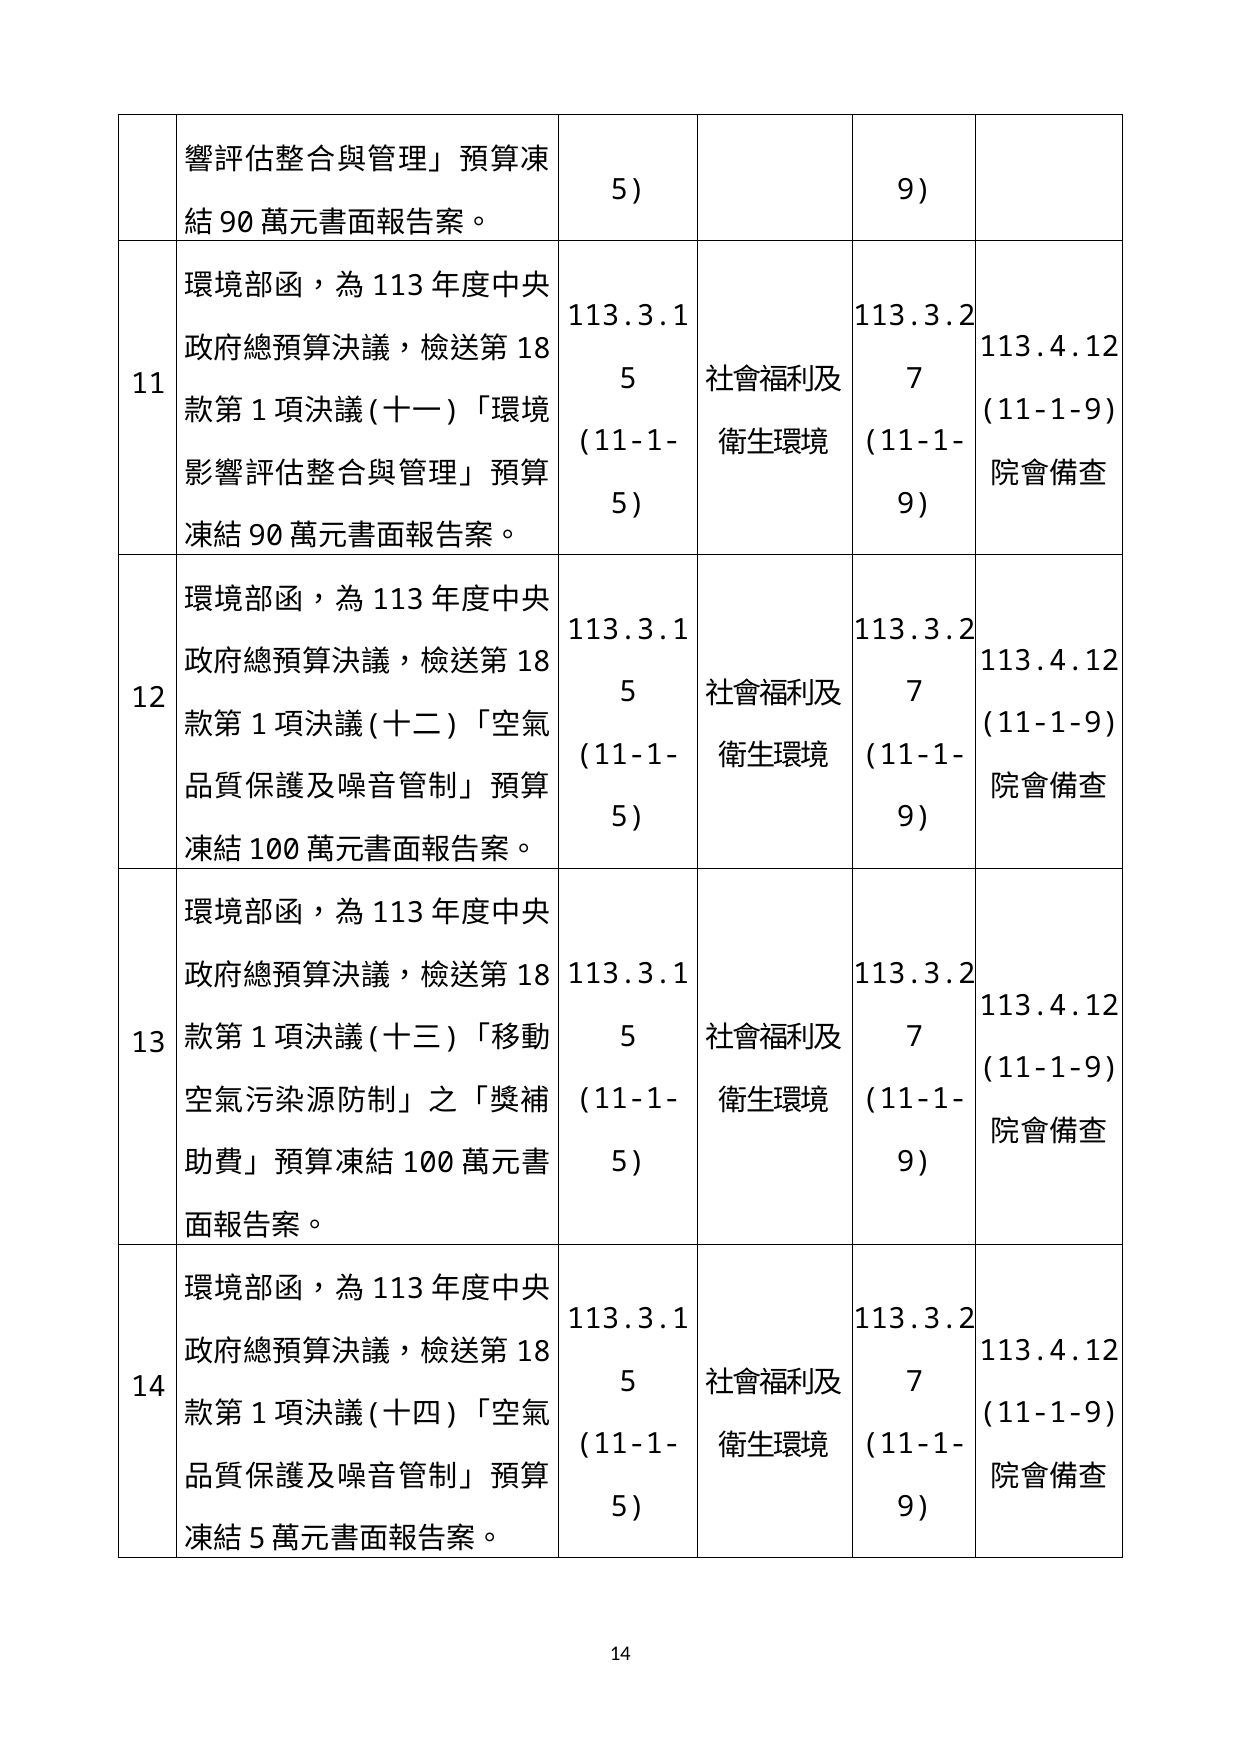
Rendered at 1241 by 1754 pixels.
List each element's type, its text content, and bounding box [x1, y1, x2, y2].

table_cell 113.3.27 (11-1-9) [853, 1245, 975, 1557]
table_cell 環境部函，為113年度中央政府總預算決議，檢送第18款第1項決議(十四)「空氣品質保護及噪音管制」預算凍結5萬元書面報告案。 [177, 1245, 558, 1557]
table_cell 5) [559, 115, 697, 240]
table_cell [119, 869, 176, 1243]
table_cell 113.4.12 (11-1-9) 院會備查 [976, 869, 1122, 1243]
table_cell 社會福利及 衛生環境 [698, 241, 852, 554]
table_cell 113.3.27 (11-1-9) [853, 555, 975, 867]
table_cell 社會福利及 衛生環境 [698, 555, 852, 867]
table_cell 113.3.15 (11-1-5) [559, 241, 697, 554]
table_cell [698, 115, 852, 240]
table_cell 環境部函，為113年度中央政府總預算決議，檢送第18款第1項決議(十三)「移動空氣污染源防制」之「獎補助費」預算凍結100萬元書面報告案。 [177, 869, 558, 1243]
table_cell 社會福利及 衛生環境 [698, 1245, 852, 1557]
table_cell 113.4.12 (11-1-9) 院會備查 [976, 241, 1122, 554]
table_cell [119, 1245, 176, 1557]
table_cell [976, 115, 1122, 240]
table_cell 113.3.27 (11-1-9) [853, 869, 975, 1243]
table_cell 113.3.27 (11-1-9) [853, 241, 975, 554]
table_cell [119, 555, 176, 867]
table_cell 9) [853, 115, 975, 240]
table_cell [119, 241, 176, 554]
table_cell 環境部函，為113年度中央政府總預算決議，檢送第18款第1項決議(十二)「空氣品質保護及噪音管制」預算凍結100萬元書面報告案。 [177, 555, 558, 867]
table_cell 環境部函，為113年度中央政府總預算決議，檢送第18款第1項決議(十一)「環境影響評估整合與管理」預算凍結90萬元書面報告案。 [177, 241, 558, 554]
table_cell 113.4.12 (11-1-9) 院會備查 [976, 1245, 1122, 1557]
table_cell 113.3.15 (11-1-5) [559, 869, 697, 1243]
table_cell 社會福利及 衛生環境 [698, 869, 852, 1243]
table_cell 響評估整合與管理」預算凍結90萬元書面報告案。 [177, 115, 558, 240]
table_cell 113.3.15 (11-1-5) [559, 555, 697, 867]
table_cell [119, 115, 176, 240]
table_cell 113.4.12 (11-1-9) 院會備查 [976, 555, 1122, 867]
table_cell 113.3.15 (11-1-5) [559, 1245, 697, 1557]
